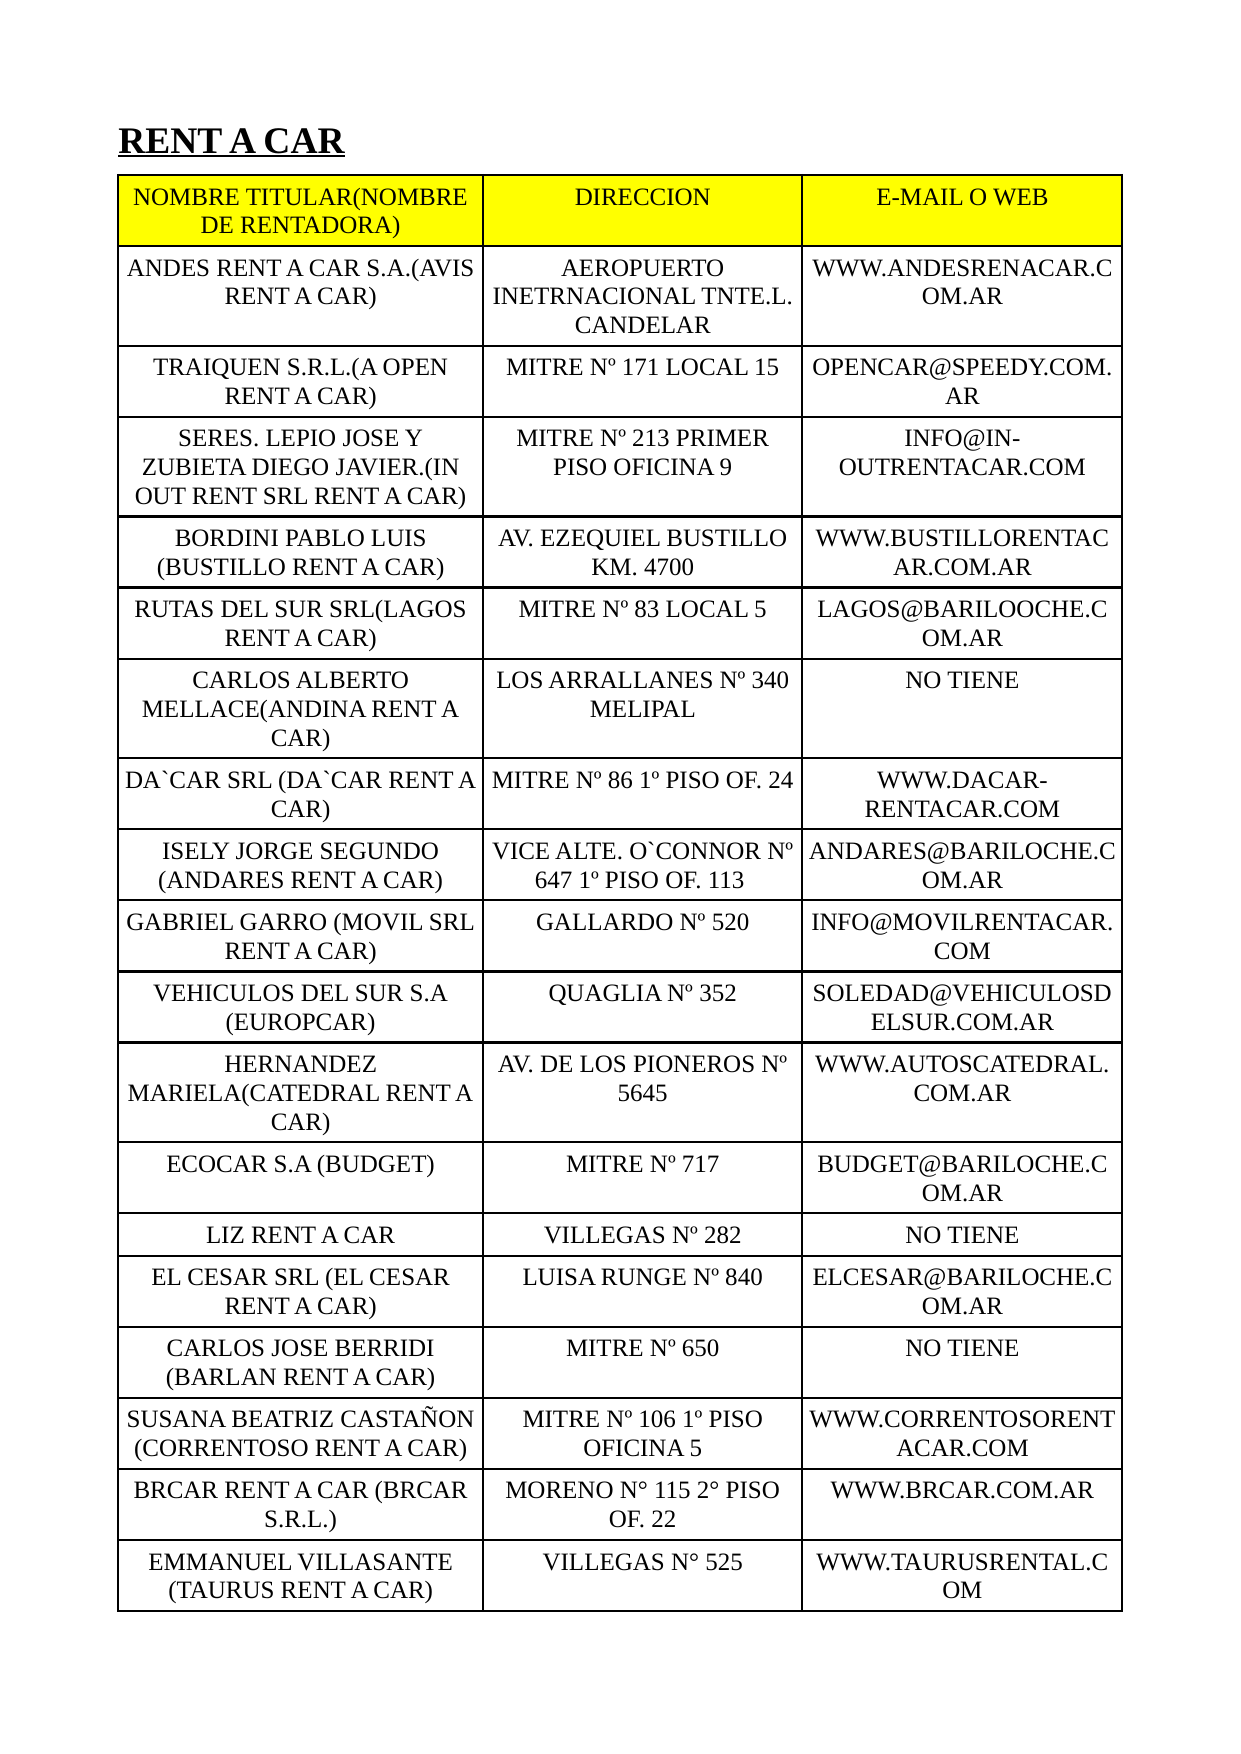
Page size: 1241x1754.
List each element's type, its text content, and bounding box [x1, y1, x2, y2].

table_cell MITRE Nº 717 [484, 1143, 801, 1212]
table_header E-MAIL O WEB [803, 176, 1121, 245]
table_cell NO TIENE [803, 660, 1121, 757]
table_header DIRECCION [484, 176, 801, 245]
table_cell MITRE Nº 650 [484, 1328, 801, 1397]
table_cell MITRE Nº 106 1º PISO OFICINA 5 [484, 1399, 801, 1468]
table_cell WWW.DACAR-RENTACAR.COM [803, 759, 1121, 828]
table_cell SERES. LEPIO JOSE Y ZUBIETA DIEGO JAVIER.(IN OUT RENT SRL RENT A CAR) [119, 418, 482, 515]
table_cell ECOCAR S.A (BUDGET) [119, 1143, 482, 1212]
table_cell AEROPUERTO INETRNACIONAL TNTE.L. CANDELAR [484, 247, 801, 344]
table_cell ISELY JORGE SEGUNDO (ANDARES RENT A CAR) [119, 830, 482, 899]
table_cell TRAIQUEN S.R.L.(A OPEN RENT A CAR) [119, 347, 482, 416]
table_cell BORDINI PABLO LUIS (BUSTILLO RENT A CAR) [119, 518, 482, 586]
table_cell CARLOS JOSE BERRIDI (BARLAN RENT A CAR) [119, 1328, 482, 1397]
table_cell EL CESAR SRL (EL CESAR RENT A CAR) [119, 1257, 482, 1326]
table_cell WWW.AUTOSCATEDRAL.COM.AR [803, 1044, 1121, 1141]
table_cell HERNANDEZ MARIELA(CATEDRAL RENT A CAR) [119, 1044, 482, 1141]
table_cell MORENO N° 115 2° PISO OF. 22 [484, 1470, 801, 1539]
table_cell MITRE Nº 86 1º PISO OF. 24 [484, 759, 801, 828]
table_cell ELCESAR@BARILOCHE.COM.AR [803, 1257, 1121, 1326]
table_cell GALLARDO Nº 520 [484, 901, 801, 970]
table_cell NO TIENE [803, 1328, 1121, 1397]
table_cell AV. EZEQUIEL BUSTILLO KM. 4700 [484, 518, 801, 586]
table_cell CARLOS ALBERTO MELLACE(ANDINA RENT A CAR) [119, 660, 482, 757]
table_cell INFO@IN-OUTRENTACAR.COM [803, 418, 1121, 515]
table_cell VEHICULOS DEL SUR S.A (EUROPCAR) [119, 973, 482, 1041]
table_cell LOS ARRALLANES Nº 340 MELIPAL [484, 660, 801, 757]
table_cell BUDGET@BARILOCHE.COM.AR [803, 1143, 1121, 1212]
table_cell MITRE Nº 171 LOCAL 15 [484, 347, 801, 416]
table_cell LUISA RUNGE Nº 840 [484, 1257, 801, 1326]
table_cell OPENCAR@SPEEDY.COM.AR [803, 347, 1121, 416]
table_cell WWW.ANDESRENACAR.COM.AR [803, 247, 1121, 344]
table_cell QUAGLIA Nº 352 [484, 973, 801, 1041]
text RENT A CAR [118, 118, 1122, 161]
table_cell MITRE Nº 213 PRIMER PISO OFICINA 9 [484, 418, 801, 515]
table_cell WWW.BRCAR.COM.AR [803, 1470, 1121, 1539]
table_cell VILLEGAS N° 525 [484, 1541, 801, 1610]
table_cell NO TIENE [803, 1214, 1121, 1254]
table_cell LIZ RENT A CAR [119, 1214, 482, 1254]
table_cell WWW.TAURUSRENTAL.COM [803, 1541, 1121, 1610]
table_cell VILLEGAS Nº 282 [484, 1214, 801, 1254]
table_cell ANDES RENT A CAR S.A.(AVIS RENT A CAR) [119, 247, 482, 344]
table_cell LAGOS@BARILOOCHE.COM.AR [803, 589, 1121, 657]
table_cell WWW.CORRENTOSORENTACAR.COM [803, 1399, 1121, 1468]
table_header NOMBRE TITULAR(NOMBRE DE RENTADORA) [119, 176, 482, 245]
table_cell ANDARES@BARILOCHE.COM.AR [803, 830, 1121, 899]
table_cell DA`CAR SRL (DA`CAR RENT A CAR) [119, 759, 482, 828]
table_cell VICE ALTE. O`CONNOR Nº 647 1º PISO OF. 113 [484, 830, 801, 899]
table_cell RUTAS DEL SUR SRL(LAGOS RENT A CAR) [119, 589, 482, 657]
table_cell SUSANA BEATRIZ CASTAÑON (CORRENTOSO RENT A CAR) [119, 1399, 482, 1468]
table_cell BRCAR RENT A CAR (BRCAR S.R.L.) [119, 1470, 482, 1539]
table_cell MITRE Nº 83 LOCAL 5 [484, 589, 801, 657]
table_cell EMMANUEL VILLASANTE (TAURUS RENT A CAR) [119, 1541, 482, 1610]
table_cell INFO@MOVILRENTACAR.COM [803, 901, 1121, 970]
table_cell WWW.BUSTILLORENTACAR.COM.AR [803, 518, 1121, 586]
table_cell GABRIEL GARRO (MOVIL SRL RENT A CAR) [119, 901, 482, 970]
table_cell AV. DE LOS PIONEROS Nº 5645 [484, 1044, 801, 1141]
table_cell SOLEDAD@VEHICULOSDELSUR.COM.AR [803, 973, 1121, 1041]
